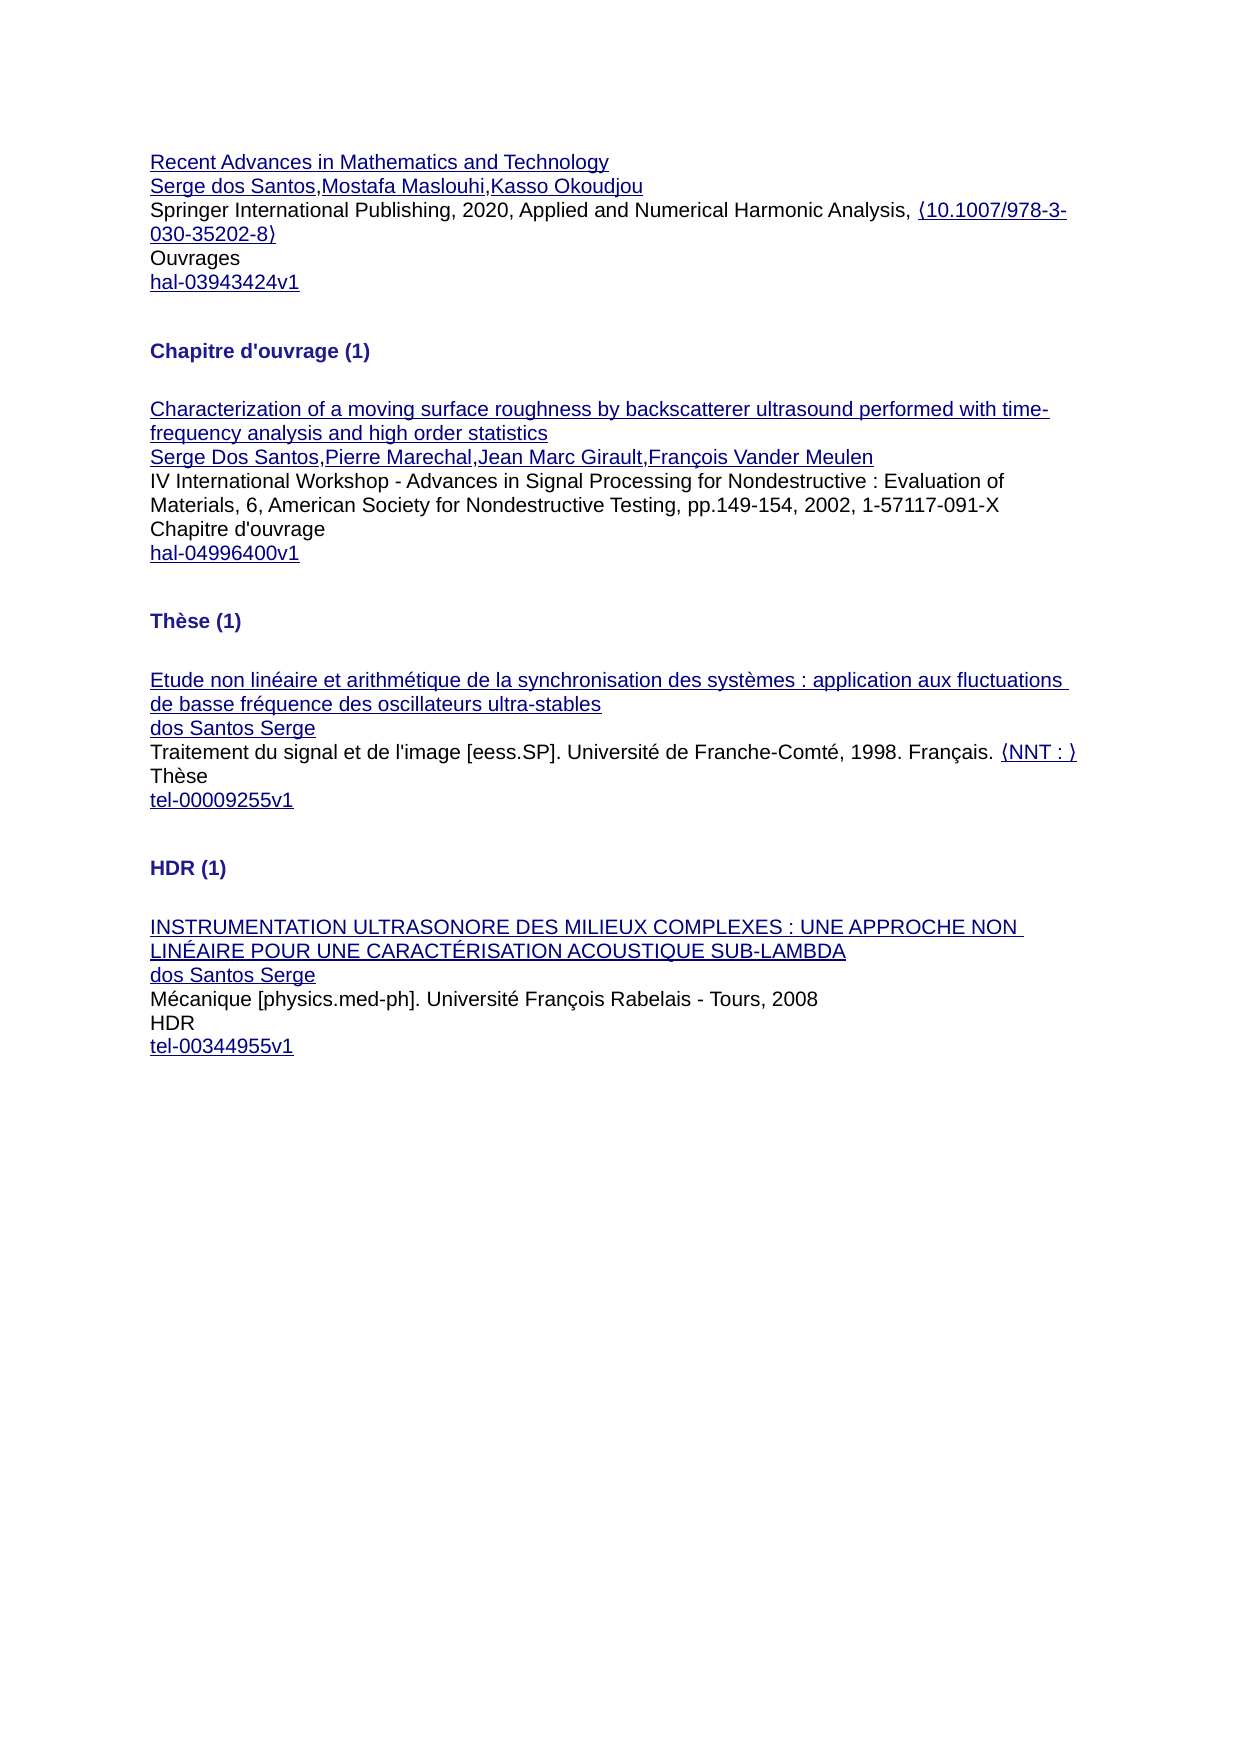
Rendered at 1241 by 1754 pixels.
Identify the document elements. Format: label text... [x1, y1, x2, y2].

subtitle Chapitre d'ouvrage (1) [150, 338, 1090, 362]
table_header Recent Advances in Mathematics and Technology Serge dos Santos,Mostafa Maslouhi,Kasso Okoudjou Springer International Publishing, 2020, Applied and Numerical Harmonic Analysis, ⟨10.1007/978-3-030-35202-8⟩ Ouvrages hal-03943424v1 [150, 150, 1090, 294]
table_header Etude non linéaire et arithmétique de la synchronisation des systèmes : application aux fluctuations de basse fréquence des oscillateurs ultra-stables dos Santos Serge Traitement du signal et de l'image [eess.SP]. Université de Franche-Comté, 1998. Français. ⟨NNT : ⟩ Thèse tel-00009255v1 [150, 668, 1090, 811]
subtitle HDR (1) [150, 856, 1090, 880]
table_header Characterization of a moving surface roughness by backscatterer ultrasound performed with time-frequency analysis and high order statistics Serge Dos Santos,Pierre Marechal,Jean Marc Girault,François Vander Meulen IV International Workshop - Advances in Signal Processing for Nondestructive : Evaluation of Materials, 6, American Society for Nondestructive Testing, pp.149-154, 2002, 1-57117-091-X Chapitre d'ouvrage hal-04996400v1 [150, 397, 1090, 564]
subtitle Thèse (1) [150, 609, 1090, 633]
table_header INSTRUMENTATION ULTRASONORE DES MILIEUX COMPLEXES : UNE APPROCHE NON LINÉAIRE POUR UNE CARACTÉRISATION ACOUSTIQUE SUB-LAMBDA dos Santos Serge Mécanique [physics.med-ph]. Université François Rabelais - Tours, 2008 HDR tel-00344955v1 [150, 915, 1090, 1058]
